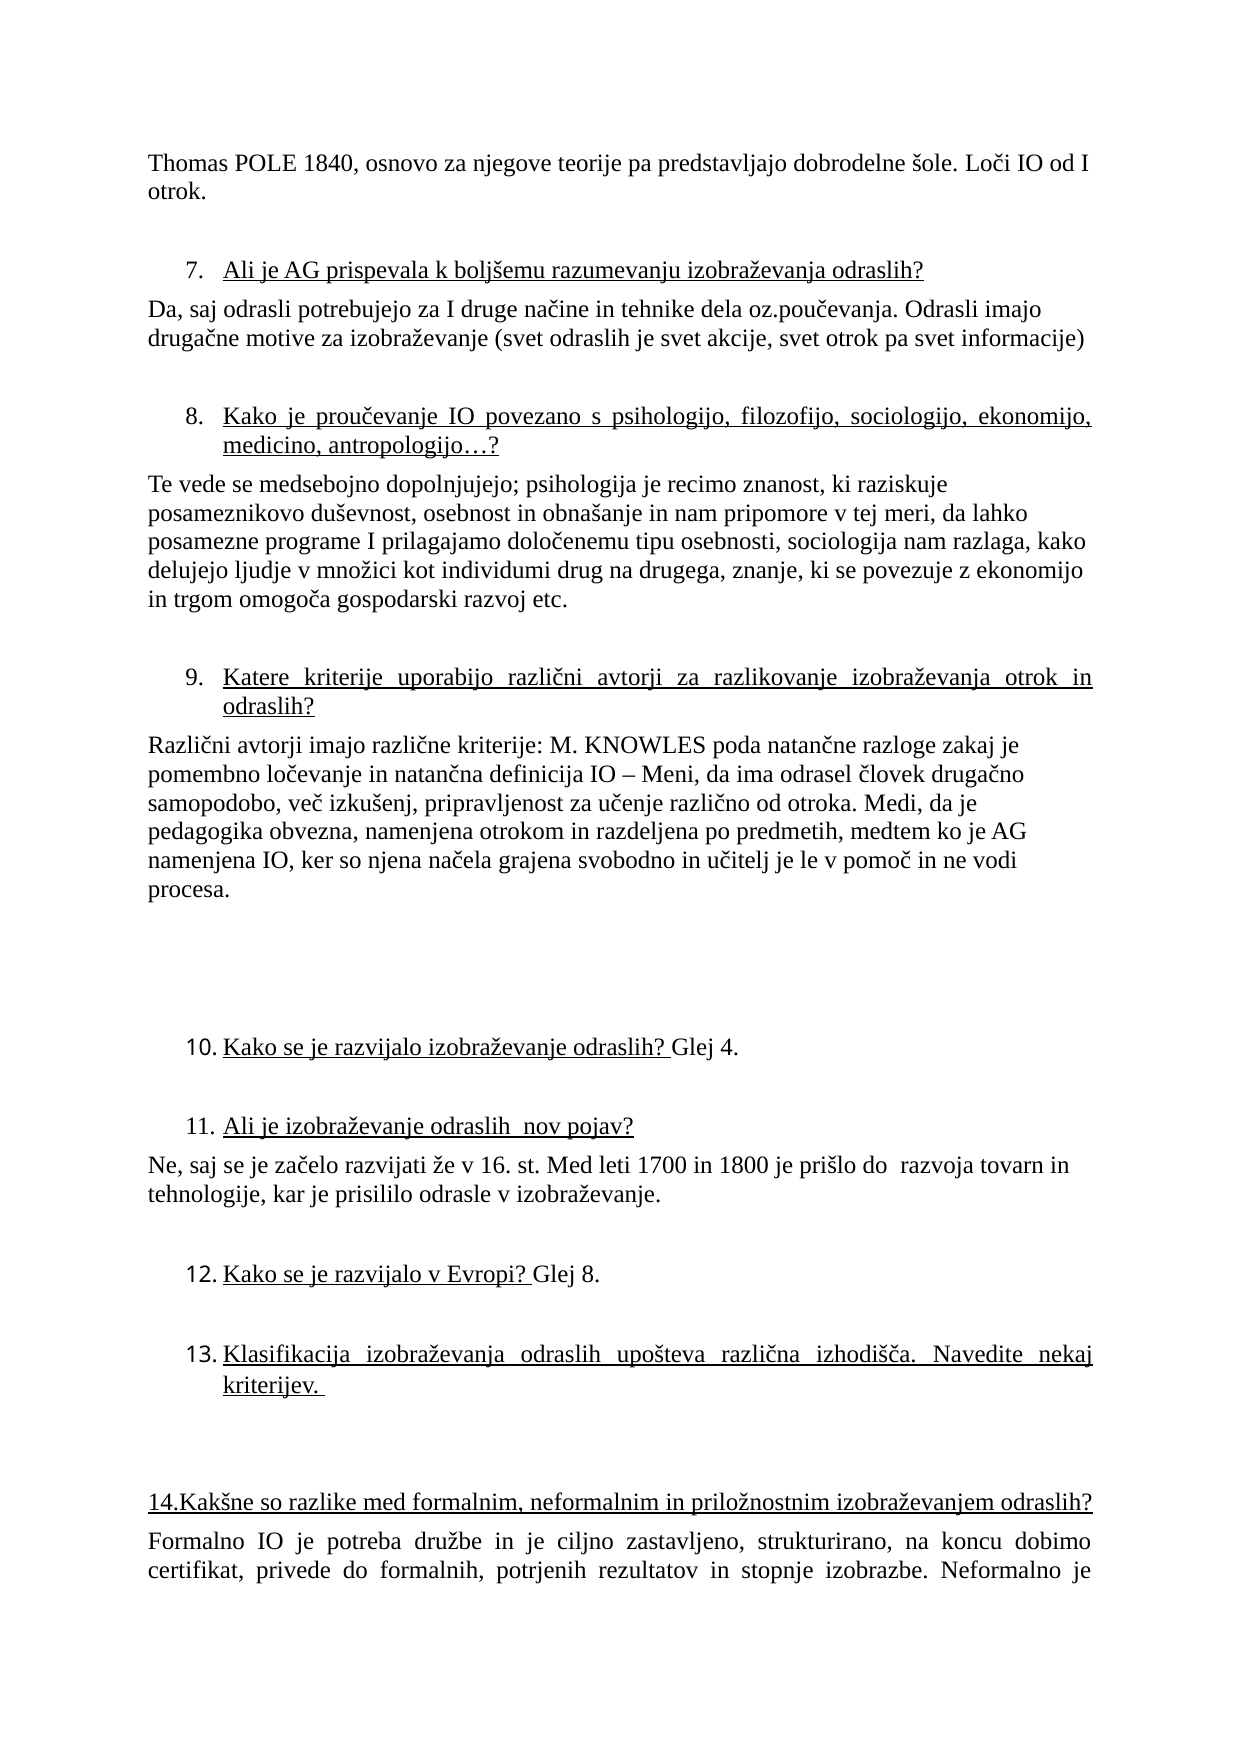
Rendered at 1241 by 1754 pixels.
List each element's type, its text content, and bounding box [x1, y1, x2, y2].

text Formalno IO je potreba družbe in je ciljno zastavljeno, strukturirano, na koncu dobimo certifikat, privede do formalnih, potrjenih rezultatov in stopnje izobrazbe. Neformalno je [148, 1526, 1093, 1584]
text Te vede se medsebojno dopolnjujejo; psihologija je recimo znanost, ki raziskuje posameznikovo duševnost, osebnost in obnašanje in nam pripomore v tej meri, da lahko posamezne programe I prilagajamo določenemu tipu osebnosti, sociologija nam razlaga, kako delujejo ljudje v množici kot individumi drug na drugega, znanje, ki se povezuje z ekonomijo in trgom omogoča gospodarski razvoj etc. [148, 469, 1093, 613]
text Da, saj odrasli potrebujejo za I druge načine in tehnike dela oz.poučevanja. Odrasli imajo drugačne motive za izobraževanje (svet odraslih je svet akcije, svet otrok pa svet informacije) [148, 294, 1093, 351]
text Thomas POLE 1840, osnovo za njegove teorije pa predstavljajo dobrodelne šole. Loči IO od I otrok. [148, 148, 1093, 205]
list Kako se je razvijalo izobraževanje odraslih? Glej 4. [185, 1031, 1093, 1062]
list Ali je izobraževanje odraslih nov pojav? [185, 1111, 1093, 1140]
list Katere kriterije uporabijo različni avtorji za razlikovanje izobraževanja otrok in odraslih? [185, 662, 1093, 720]
text Različni avtorji imajo različne kriterije: M. KNOWLES poda natančne razloge zakaj je pomembno ločevanje in natančna definicija IO – Meni, da ima odrasel človek drugačno samopodobo, več izkušenj, pripravljenost za učenje različno od otroka. Medi, da je pedagogika obvezna, namenjena otrokom in razdeljena po predmetih, medtem ko je AG namenjena IO, ker so njena načela grajena svobodno in učitelj je le v pomoč in ne vodi procesa. [148, 730, 1093, 903]
list Kako je proučevanje IO povezano s psihologijo, filozofijo, sociologijo, ekonomijo, medicino, antropologijo…? [185, 401, 1093, 458]
list Ali je AG prispevala k boljšemu razumevanju izobraževanja odraslih? [185, 255, 1093, 283]
list Kako se je razvijalo v Evropi? Glej 8. [185, 1258, 1093, 1289]
text 14.Kakšne so razlike med formalnim, neformalnim in priložnostnim izobraževanjem odraslih? [148, 1487, 1093, 1512]
list Klasifikacija izobraževanja odraslih upošteva različna izhodišča. Navedite nekaj kriterijev. [185, 1338, 1093, 1398]
text Ne, saj se je začelo razvijati že v 16. st. Med leti 1700 in 1800 je prišlo do razvoja tovarn in tehnologije, kar je prisililo odrasle v izobraževanje. [148, 1151, 1093, 1208]
